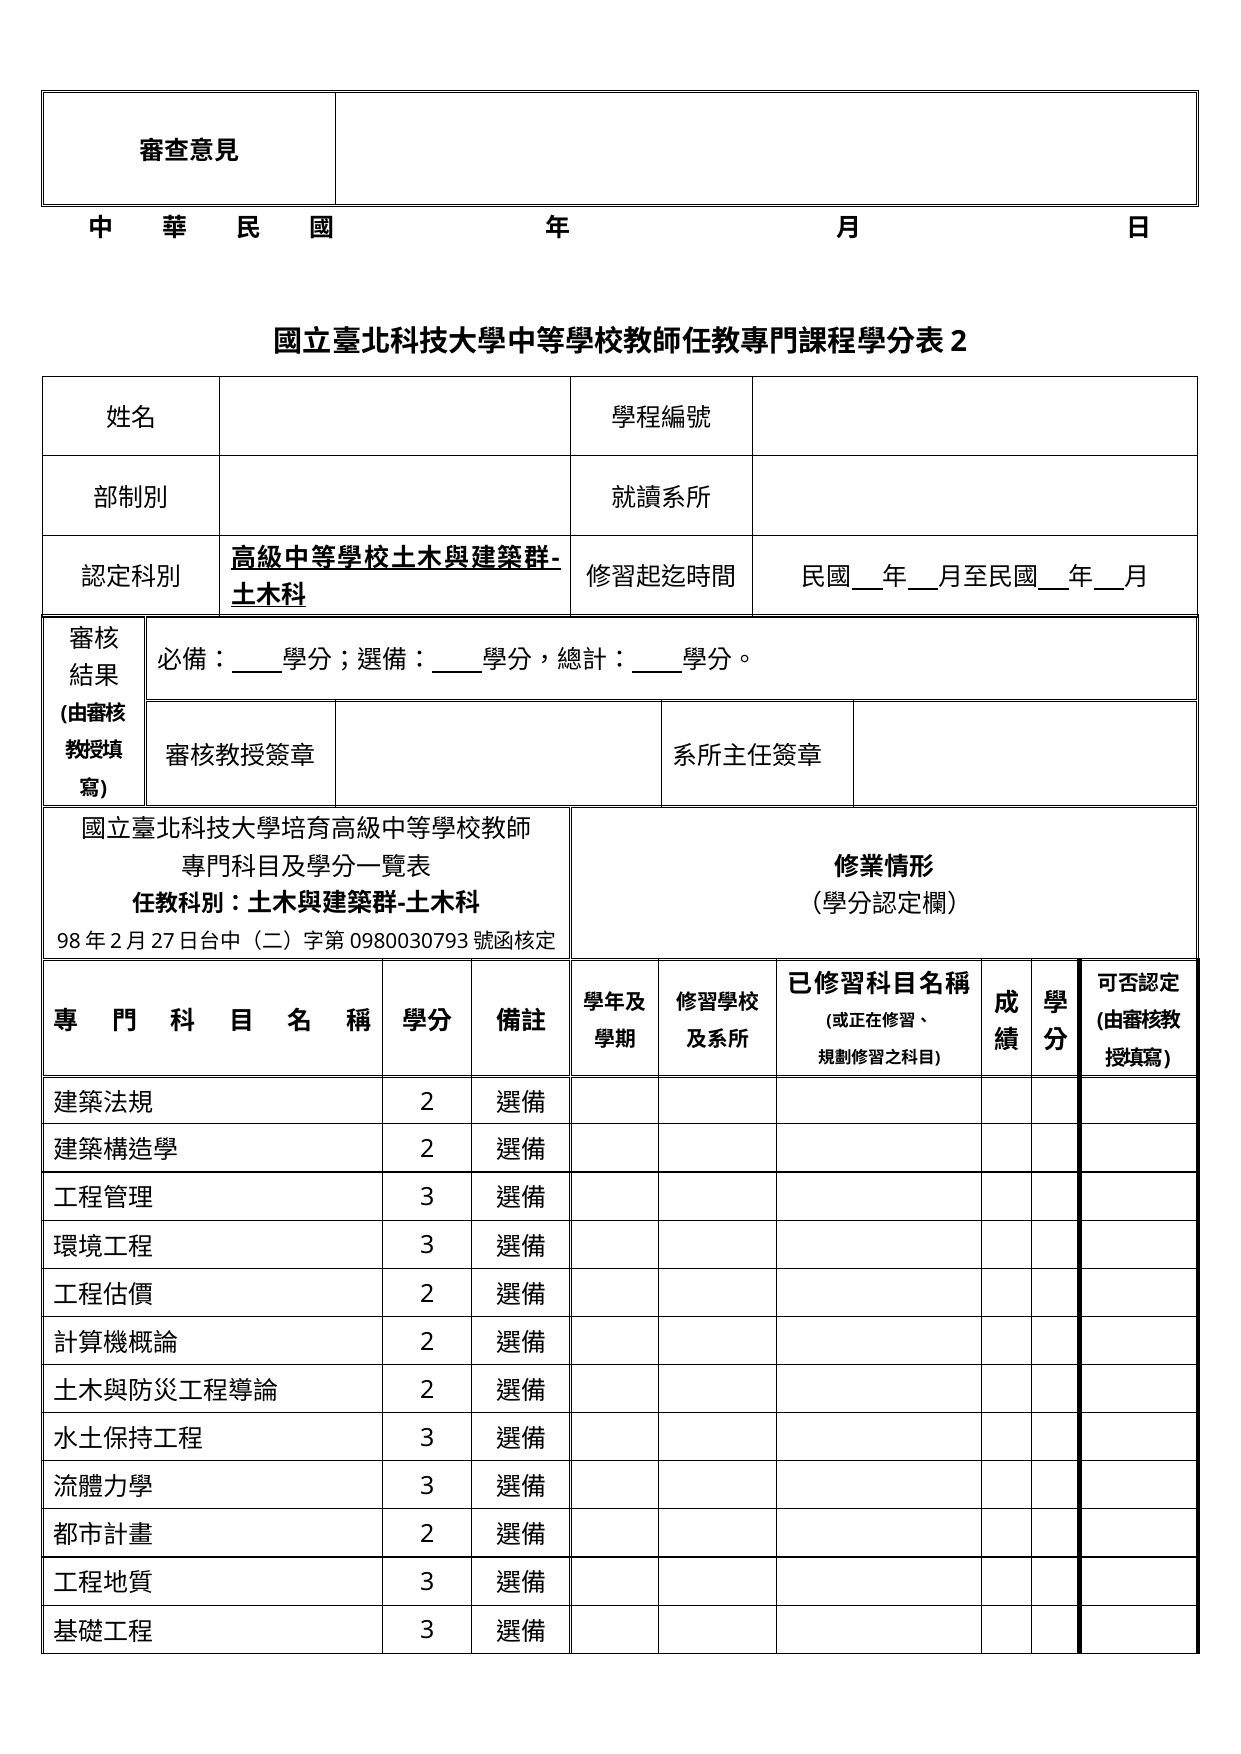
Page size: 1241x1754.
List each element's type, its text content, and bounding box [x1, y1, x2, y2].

table_cell 建築構造學 [44, 1124, 382, 1171]
table_cell [572, 1221, 658, 1268]
table_cell [659, 1461, 776, 1508]
table_cell [1082, 1558, 1196, 1604]
table_cell [777, 1317, 981, 1364]
table_cell [982, 1221, 1031, 1268]
table_cell 土木與防災工程導論 [44, 1365, 382, 1412]
table_cell [1032, 1269, 1077, 1316]
table_cell 工程地質 [44, 1558, 382, 1604]
table_cell [1082, 1509, 1196, 1556]
table_cell [1032, 1078, 1077, 1123]
table_cell [572, 1606, 658, 1653]
table_cell 審核 結果 (由審核 教授填寫) [44, 618, 144, 805]
table_cell [336, 702, 661, 805]
table_cell [572, 1078, 658, 1123]
table_cell 選備 [472, 1173, 569, 1219]
table_cell [777, 1606, 981, 1653]
table_cell [572, 1173, 658, 1219]
table_cell 選備 [472, 1269, 569, 1316]
table_cell [982, 1269, 1031, 1316]
table_cell [1032, 1558, 1077, 1604]
table_cell 3 [383, 1413, 471, 1460]
table_cell [572, 1365, 658, 1412]
table_cell 必備： 學分；選備： 學分，總計： 學分。 [147, 618, 1196, 699]
table_cell 選備 [472, 1413, 569, 1460]
table_cell [753, 456, 1197, 535]
table_cell [982, 1413, 1031, 1460]
table_cell 學 分 [1032, 961, 1077, 1075]
table_cell [659, 1124, 776, 1171]
table_cell 審查意見 [44, 93, 335, 204]
table_cell [659, 1221, 776, 1268]
table_cell [572, 1461, 658, 1508]
table_cell 3 [383, 1606, 471, 1653]
table_cell [982, 1173, 1031, 1219]
table_cell [982, 1606, 1031, 1653]
table_cell [982, 1124, 1031, 1171]
table_cell [777, 1413, 981, 1460]
table_cell 備註 [472, 961, 569, 1075]
table_cell [572, 1509, 658, 1556]
table_cell 2 [383, 1269, 471, 1316]
table_cell 選備 [472, 1221, 569, 1268]
table_cell [1082, 1173, 1196, 1219]
table_cell [777, 1173, 981, 1219]
table_cell 成績 [982, 961, 1031, 1075]
table_cell [659, 1173, 776, 1219]
table_cell 選備 [472, 1509, 569, 1556]
table_cell 審核教授簽章 [147, 702, 335, 805]
table_cell 選備 [472, 1461, 569, 1508]
table_cell [1032, 1124, 1077, 1171]
table_cell [572, 1269, 658, 1316]
table_cell [777, 1124, 981, 1171]
table_cell 3 [383, 1558, 471, 1604]
table_cell 修業情形 （學分認定欄） [572, 808, 1196, 958]
table_cell [777, 1558, 981, 1604]
table_header [220, 377, 570, 455]
table_cell [659, 1413, 776, 1460]
table_cell [1032, 1317, 1077, 1364]
table_cell 3 [383, 1173, 471, 1219]
table_cell [777, 1509, 981, 1556]
table_cell [1032, 1221, 1077, 1268]
table_cell 環境工程 [44, 1221, 382, 1268]
table_cell [1082, 1461, 1196, 1508]
table_cell 工程估價 [44, 1269, 382, 1316]
table_cell 修習起迄時間 [571, 536, 752, 614]
table_cell 2 [383, 1078, 471, 1123]
table_cell 水土保持工程 [44, 1413, 382, 1460]
table_cell [659, 1365, 776, 1412]
table_cell 選備 [472, 1124, 569, 1171]
table_cell [1082, 1413, 1196, 1460]
table_cell 系所主任簽章 [662, 702, 853, 805]
table_header 學程編號 [571, 377, 752, 455]
table_cell 2 [383, 1365, 471, 1412]
table_cell 3 [383, 1461, 471, 1508]
table_header [753, 377, 1197, 455]
table_cell 選備 [472, 1606, 569, 1653]
table_cell [1032, 1509, 1077, 1556]
table_cell 2 [383, 1124, 471, 1171]
table_cell [572, 1124, 658, 1171]
table_cell [777, 1461, 981, 1508]
table_cell 可否認定(由審核教授填寫) [1082, 961, 1196, 1075]
table_cell 國立臺北科技大學培育高級中等學校教師 專門科目及學分一覽表 任教科別：土木與建築群-土木科 98年2月27日台中（二）字第0980030793號函核定 [44, 808, 569, 958]
table_cell [659, 1269, 776, 1316]
table_cell [572, 1558, 658, 1604]
table_cell [982, 1078, 1031, 1123]
table_cell 修習學校及系所 [659, 961, 776, 1075]
table_cell 認定科別 [43, 536, 219, 614]
table_cell [572, 1413, 658, 1460]
table_cell 部制別 [43, 456, 219, 535]
table_cell 2 [383, 1317, 471, 1364]
table_cell 2 [383, 1509, 471, 1556]
table_cell [1082, 1606, 1196, 1653]
table_cell 基礎工程 [44, 1606, 382, 1653]
table_cell [982, 1461, 1031, 1508]
table_cell [1032, 1413, 1077, 1460]
table_cell [1082, 1365, 1196, 1412]
table_cell [854, 702, 1196, 805]
table_cell [220, 456, 570, 535]
table_cell 學年及學期 [572, 961, 658, 1075]
table_cell [982, 1365, 1031, 1412]
table_cell [982, 1558, 1031, 1604]
table_cell [777, 1365, 981, 1412]
table_header 姓名 [43, 377, 219, 455]
text 中華民國 年 月 日 [89, 207, 1152, 244]
table_cell [659, 1317, 776, 1364]
table_cell 學分 [383, 961, 471, 1075]
table_cell [659, 1509, 776, 1556]
table_cell [1032, 1461, 1077, 1508]
table_cell [1082, 1269, 1196, 1316]
table_cell [777, 1221, 981, 1268]
table_cell 選備 [472, 1365, 569, 1412]
table_cell [572, 1317, 658, 1364]
table_cell 選備 [472, 1558, 569, 1604]
table_cell 工程管理 [44, 1173, 382, 1219]
table_cell [1032, 1606, 1077, 1653]
table_cell [1082, 1317, 1196, 1364]
table_cell [777, 1078, 981, 1123]
table_cell [777, 1269, 981, 1316]
table_cell 都市計畫 [44, 1509, 382, 1556]
table_cell 高級中等學校土木與建築群-土木科 [220, 536, 570, 614]
table_cell 建築法規 [44, 1078, 382, 1123]
table_cell [659, 1558, 776, 1604]
table_cell 計算機概論 [44, 1317, 382, 1364]
table_cell [1032, 1173, 1077, 1219]
table_cell [982, 1509, 1031, 1556]
table_cell [1032, 1365, 1077, 1412]
table_cell 選備 [472, 1078, 569, 1123]
table_cell [1082, 1221, 1196, 1268]
table_cell [1082, 1078, 1196, 1123]
table_cell 民國 年 月至民國 年 月 [753, 536, 1197, 614]
table_cell [336, 93, 1196, 204]
table_cell 選備 [472, 1317, 569, 1364]
table_cell [659, 1606, 776, 1653]
table_cell [659, 1078, 776, 1123]
table_cell 專門科目名稱 [44, 961, 382, 1075]
table_cell 已修習科目名稱 (或正在修習、 規劃修習之科目) [777, 961, 981, 1075]
text 國立臺北科技大學中等學校教師任教專門課程學分表2 [89, 301, 1152, 376]
table_cell 3 [383, 1221, 471, 1268]
table_cell [1082, 1124, 1196, 1171]
table_cell 就讀系所 [571, 456, 752, 535]
table_cell 流體力學 [44, 1461, 382, 1508]
table_cell [982, 1317, 1031, 1364]
